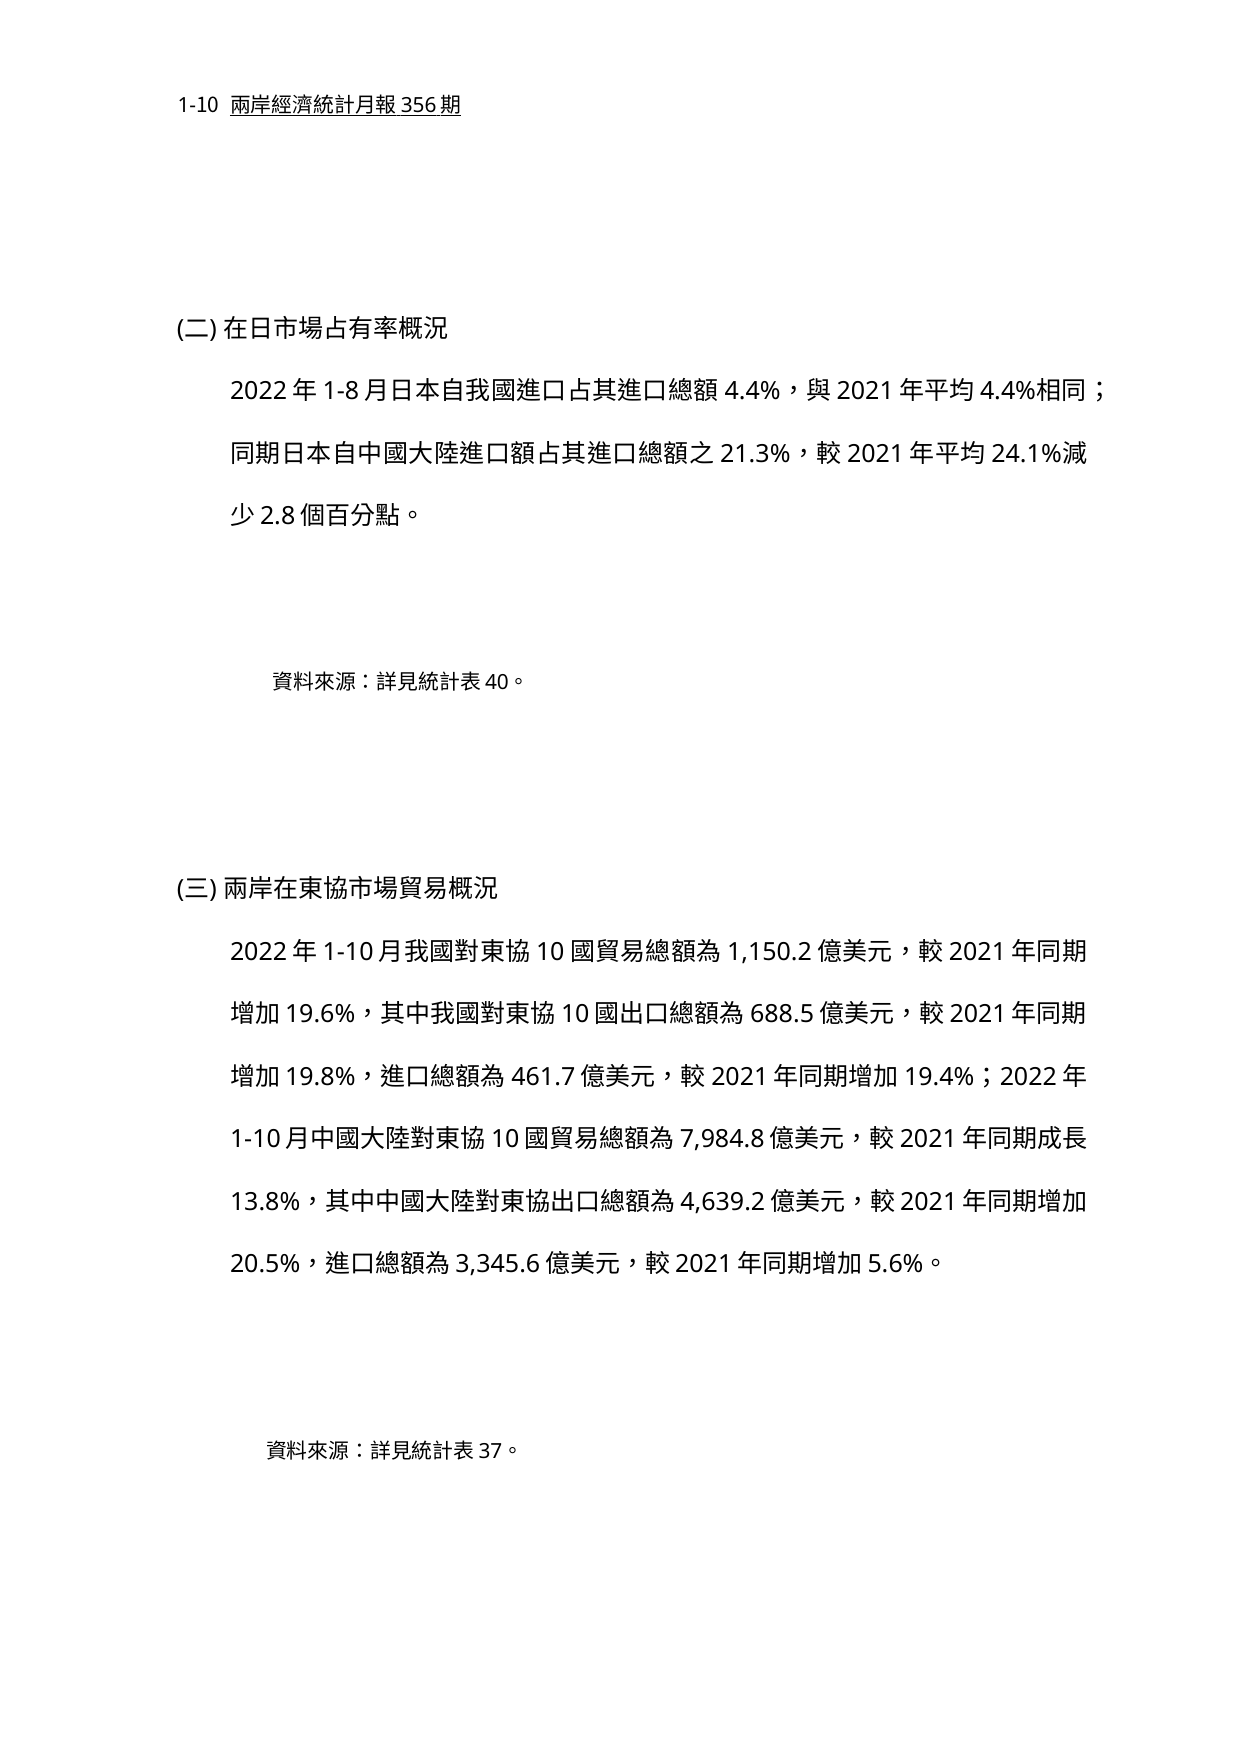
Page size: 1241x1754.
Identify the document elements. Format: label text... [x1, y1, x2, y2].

text 2022年1-8月日本自我國進口占其進口總額4.4%，與2021年平均4.4%相同；同期日本自中國大陸進口額占其進口總額之21.3%，較2021年平均24.1%減少2.8個百分點。 [230, 347, 1087, 534]
text (三) 兩岸在東協市場貿易概況 [177, 845, 1087, 907]
text 資料來源：詳見統計表40。 [272, 639, 1087, 701]
text (二) 在日市場占有率概況 [177, 284, 1087, 347]
text 資料來源：詳見統計表37。 [177, 1407, 1087, 1470]
text 2022年1-10月我國對東協10國貿易總額為1,150.2億美元，較2021年同期增加19.6%，其中我國對東協10國出口總額為688.5億美元，較2021年同期增加19.8%，進口總額為461.7億美元，較2021年同期增加19.4%；2022年1-10月中國大陸對東協10國貿易總額為7,984.8億美元，較2021年同期成長13.8%，其中中國大陸對東協出口總額為4,639.2億美元，較2021年同期增加20.5%，進口總額為3,345.6億美元，較2021年同期增加5.6%。 [230, 907, 1087, 1282]
